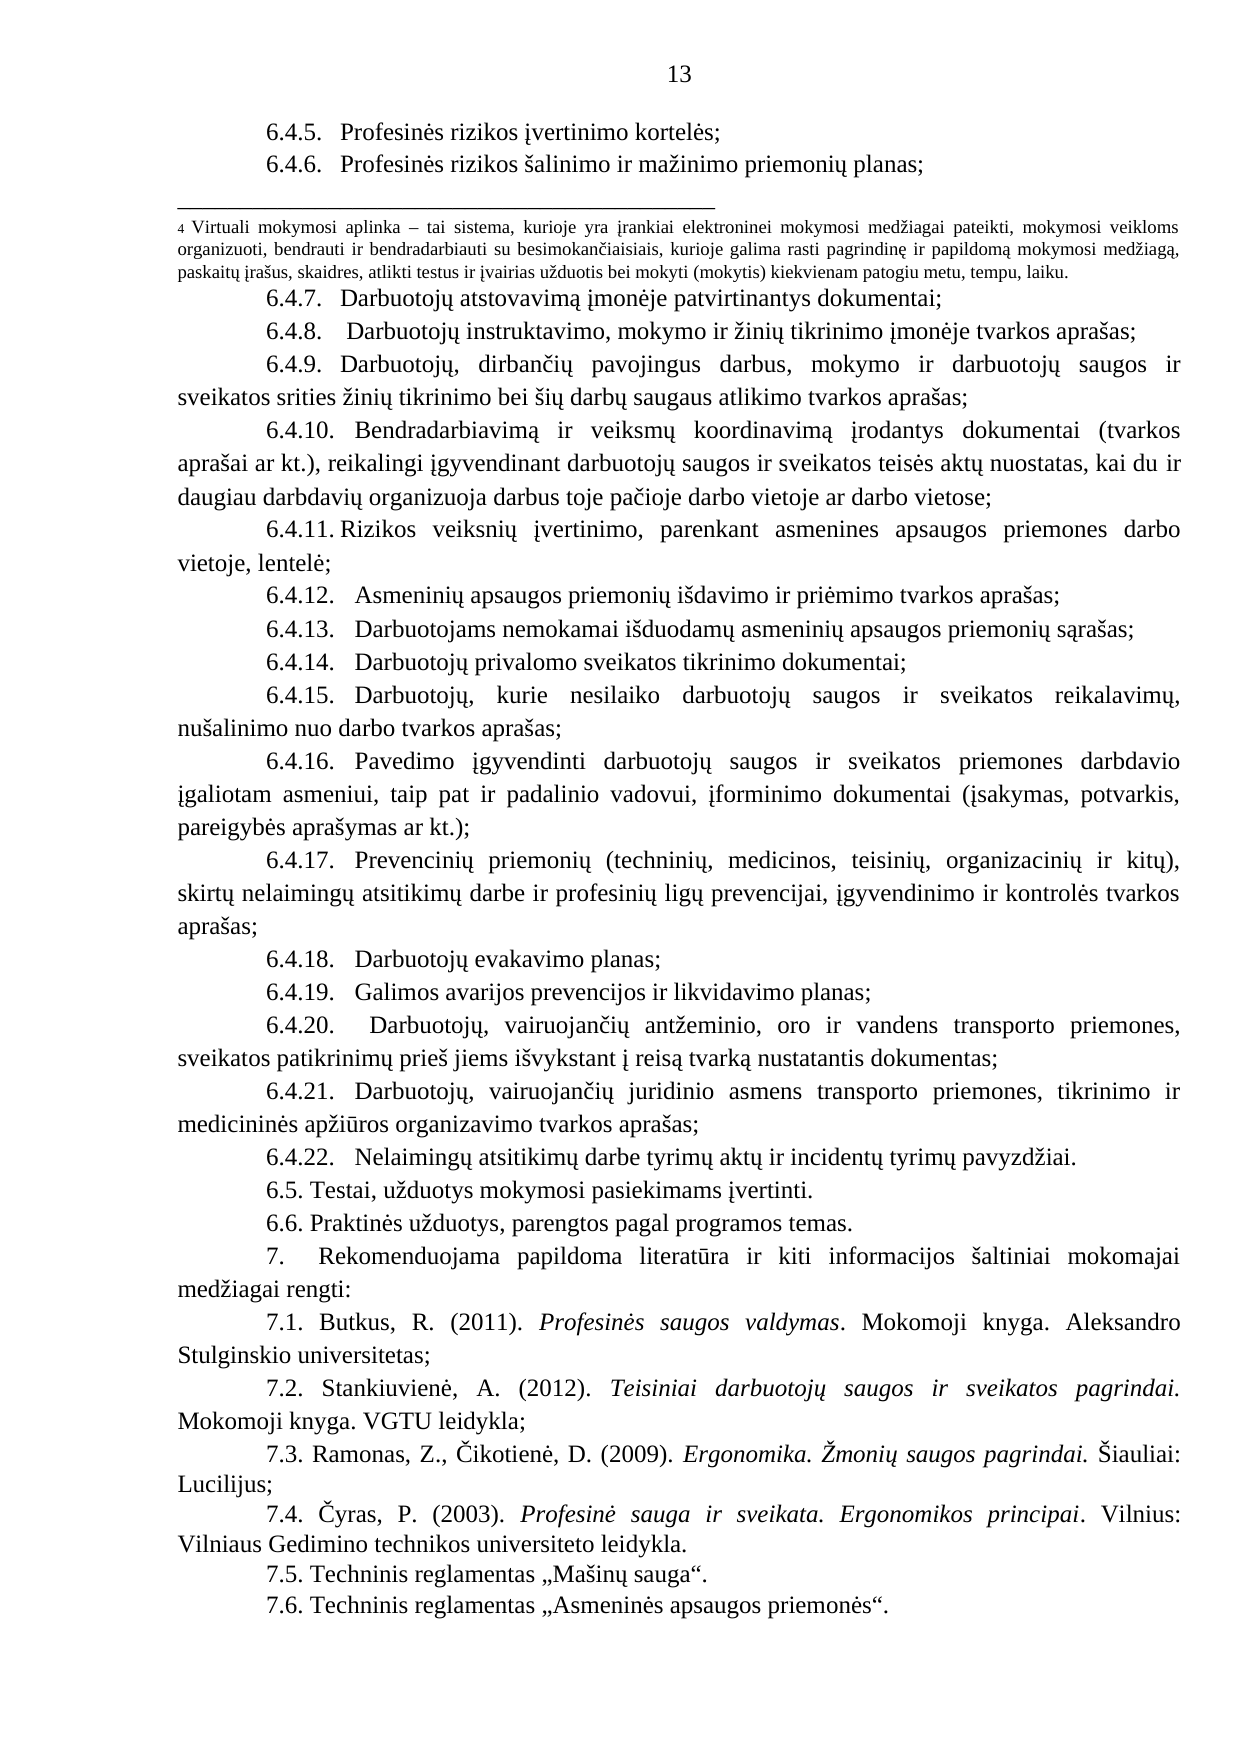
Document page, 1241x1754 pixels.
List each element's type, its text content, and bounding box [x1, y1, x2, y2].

text 6.4.8. Darbuotojų instruktavimo, mokymo ir žinių tikrinimo įmonėje tvarkos aprašas; [177, 316, 1181, 345]
text 6.4.20. Darbuotojų, vairuojančių antžeminio, oro ir vandens transporto priemones, sveikatos patikrinimų prieš jiems išvykstant į reisą tvarką nustatantis dokumentas; [177, 1010, 1181, 1072]
text 6.4.19. Galimos avarijos prevencijos ir likvidavimo planas; [177, 977, 1181, 1006]
text 6.5. Testai, užduotys mokymosi pasiekimams įvertinti. [177, 1175, 1181, 1204]
text 6.4.16. Pavedimo įgyvendinti darbuotojų saugos ir sveikatos priemones darbdavio įgaliotam asmeniui, taip pat ir padalinio vadovui, įforminimo dokumentai (įsakymas, potvarkis, pareigybės aprašymas ar kt.); [177, 746, 1181, 841]
text 6.4.9. Darbuotojų, dirbančių pavojingus darbus, mokymo ir darbuotojų saugos ir sveikatos srities žinių tikrinimo bei šių darbų saugaus atlikimo tvarkos aprašas; [177, 349, 1181, 411]
text 6.4.21. Darbuotojų, vairuojančių juridinio asmens transporto priemones, tikrinimo ir medicininės apžiūros organizavimo tvarkos aprašas; [177, 1076, 1181, 1138]
text 7.2. Stankiuvienė, A. (2012). Teisiniai darbuotojų saugos ir sveikatos pagrindai. Mokomoji knyga. VGTU leidykla; [177, 1373, 1181, 1435]
text 6.4.6. Profesinės rizikos šalinimo ir mažinimo priemonių planas; [177, 149, 1181, 178]
text 4 Virtuali mokymosi aplinka – tai sistema, kurioje yra įrankiai elektroninei mokymosi medžiagai pateikti, mokymosi veikloms organizuoti, bendrauti ir bendradarbiauti su besimokančiaisiais, kurioje galima rasti pagrindinę ir papildomą mokymosi medžiagą, paskaitų įrašus, skaidres, atlikti testus ir įvairias užduotis bei mokyti (mokytis) kiekvienam patogiu metu, tempu, laiku. [177, 216, 1181, 282]
text 7. Rekomenduojama papildoma literatūra ir kiti informacijos šaltiniai mokomajai medžiagai rengti: [177, 1241, 1181, 1303]
text 6.4.17. Prevencinių priemonių (techninių, medicinos, teisinių, organizacinių ir kitų), skirtų nelaimingų atsitikimų darbe ir profesinių ligų prevencijai, įgyvendinimo ir kontrolės tvarkos aprašas; [177, 845, 1181, 939]
text 7.1. Butkus, R. (2011). Profesinės saugos valdymas. Mokomoji knyga. Aleksandro Stulginskio universitetas; [177, 1307, 1181, 1369]
text 6.4.5. Profesinės rizikos įvertinimo kortelės; [177, 117, 1181, 145]
text 6.4.18. Darbuotojų evakavimo planas; [177, 944, 1181, 973]
text 6.4.12. Asmeninių apsaugos priemonių išdavimo ir priėmimo tvarkos aprašas; [177, 581, 1181, 609]
text 7.3. Ramonas, Z., Čikotienė, D. (2009). Ergonomika. Žmonių saugos pagrindai. Šiauliai: Lucilijus; [177, 1439, 1181, 1498]
text 6.6. Praktinės užduotys, parengtos pagal programos temas. [177, 1208, 1181, 1237]
text 6.4.22. Nelaimingų atsitikimų darbe tyrimų aktų ir incidentų tyrimų pavyzdžiai. [177, 1142, 1181, 1171]
text 6.4.14. Darbuotojų privalomo sveikatos tikrinimo dokumentai; [177, 647, 1181, 675]
text 6.4.15. Darbuotojų, kurie nesilaiko darbuotojų saugos ir sveikatos reikalavimų, nušalinimo nuo darbo tvarkos aprašas; [177, 680, 1181, 741]
text 7.6. Techninis reglamentas „Asmeninės apsaugos priemonės“. [177, 1590, 1181, 1618]
text 6.4.7. Darbuotojų atstovavimą įmonėje patvirtinantys dokumentai; [177, 283, 1181, 312]
text 6.4.10. Bendradarbiavimą ir veiksmų koordinavimą įrodantys dokumentai (tvarkos aprašai ar kt.), reikalingi įgyvendinant darbuotojų saugos ir sveikatos teisės aktų nuostatas, kai du ir daugiau darbdavių organizuoja darbus toje pačioje darbo vietoje ar darbo vietose; [177, 416, 1181, 510]
text 7.4. Čyras, P. (2003). Profesinė sauga ir sveikata. Ergonomikos principai. Vilnius: Vilniaus Gedimino technikos universiteto leidykla. [177, 1499, 1181, 1558]
text 6.4.11. Rizikos veiksnių įvertinimo, parenkant asmenines apsaugos priemones darbo vietoje, lentelė; [177, 514, 1181, 576]
text 6.4.13. Darbuotojams nemokamai išduodamų asmeninių apsaugos priemonių sąrašas; [177, 614, 1181, 642]
text ___________________________________________ [177, 183, 1181, 211]
text 7.5. Techninis reglamentas „Mašinų sauga“. [177, 1559, 1181, 1588]
